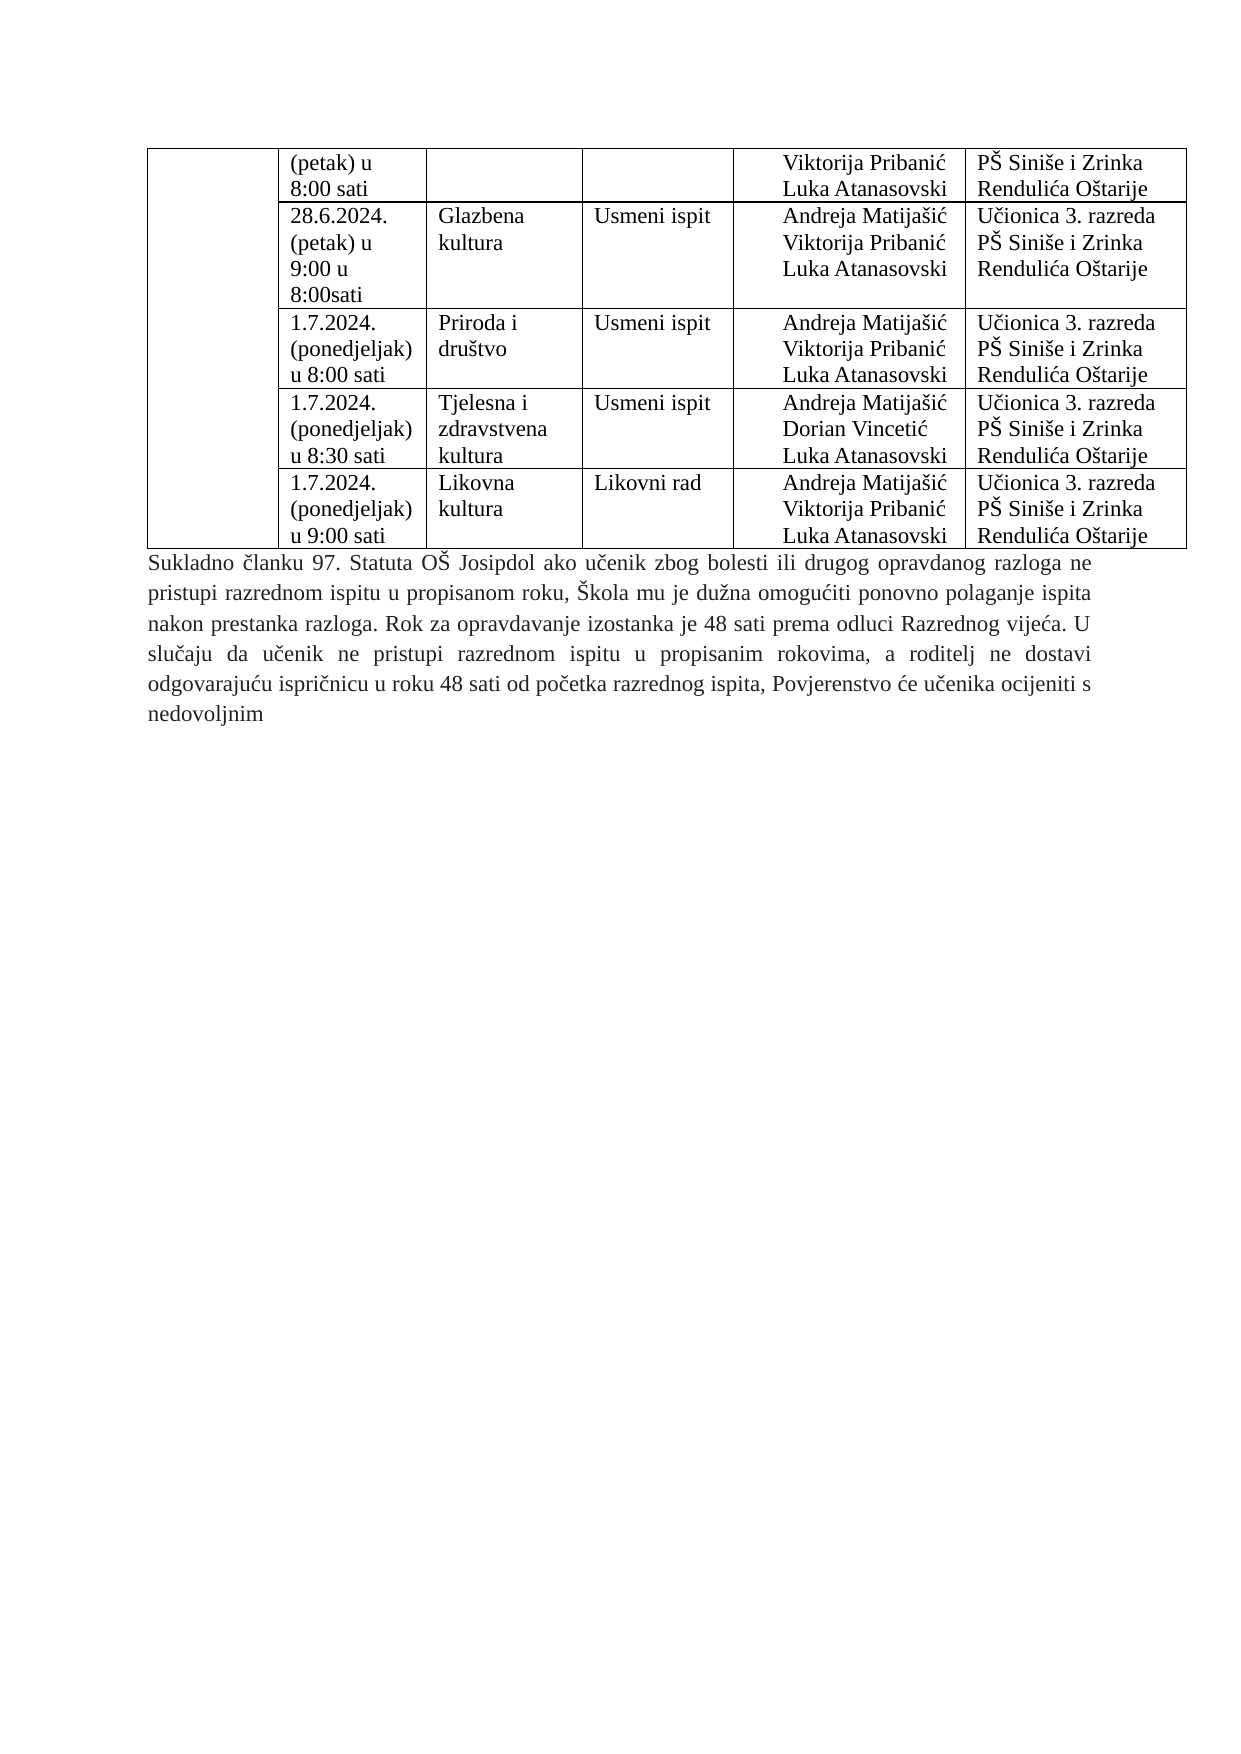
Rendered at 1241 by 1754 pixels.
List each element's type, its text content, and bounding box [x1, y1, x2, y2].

table_cell Andreja Matijašić Viktorija Pribanić Luka Atanasovski [734, 203, 965, 308]
table_cell Tjelesna i zdravstvena kultura [427, 389, 582, 468]
table_cell Učionica 3. razreda PŠ Siniše i Zrinka Rendulića Oštarije [966, 309, 1186, 388]
table_cell Andreja Matijašić Dorian Vincetić Luka Atanasovski [734, 389, 965, 468]
table_cell [148, 149, 278, 548]
table_cell [427, 149, 582, 201]
table_cell Usmeni ispit [583, 203, 733, 308]
table_cell Likovna kultura [427, 469, 582, 548]
table_cell (petak) u 8:00 sati [279, 149, 426, 201]
table_cell Usmeni ispit [583, 389, 733, 468]
text Sukladno članku 97. Statuta OŠ Josipdol ako učenik zbog bolesti ili drugog opravdanog razloga ne pristupi razrednom ispitu u propisanom roku, Škola mu je dužna omogućiti ponovno polaganje ispita nakon prestanka razloga. Rok za opravdavanje izostanka je 48 sati prema odluci Razrednog vijeća. U slučaju da učenik ne pristupi razrednom ispitu u propisanim rokovima, a roditelj ne dostavi odgovarajuću ispričnicu u roku 48 sati od početka razrednog ispita, Povjerenstvo će učenika ocijeniti s nedovoljnim [148, 549, 1093, 727]
table_cell Priroda i društvo [427, 309, 582, 388]
table_cell Viktorija Pribanić Luka Atanasovski [734, 149, 965, 201]
table_cell Glazbena kultura [427, 203, 582, 308]
table_cell 28.6.2024. (petak) u 9:00 u 8:00sati [279, 203, 426, 308]
table_cell Likovni rad [583, 469, 733, 548]
table_cell PŠ Siniše i Zrinka Rendulića Oštarije [966, 149, 1186, 201]
table_cell Andreja Matijašić Viktorija Pribanić Luka Atanasovski [734, 469, 965, 548]
table_cell Učionica 3. razreda PŠ Siniše i Zrinka Rendulića Oštarije [966, 203, 1186, 308]
table_cell 1.7.2024. (ponedjeljak) u 8:30 sati [279, 389, 426, 468]
table_cell 1.7.2024. (ponedjeljak) u 8:00 sati [279, 309, 426, 388]
table_cell [583, 149, 733, 201]
table_cell 1.7.2024. (ponedjeljak) u 9:00 sati [279, 469, 426, 548]
table_cell Andreja Matijašić Viktorija Pribanić Luka Atanasovski [734, 309, 965, 388]
table_cell Učionica 3. razreda PŠ Siniše i Zrinka Rendulića Oštarije [966, 389, 1186, 468]
table_cell Učionica 3. razreda PŠ Siniše i Zrinka Rendulića Oštarije [966, 469, 1186, 548]
table_cell Usmeni ispit [583, 309, 733, 388]
